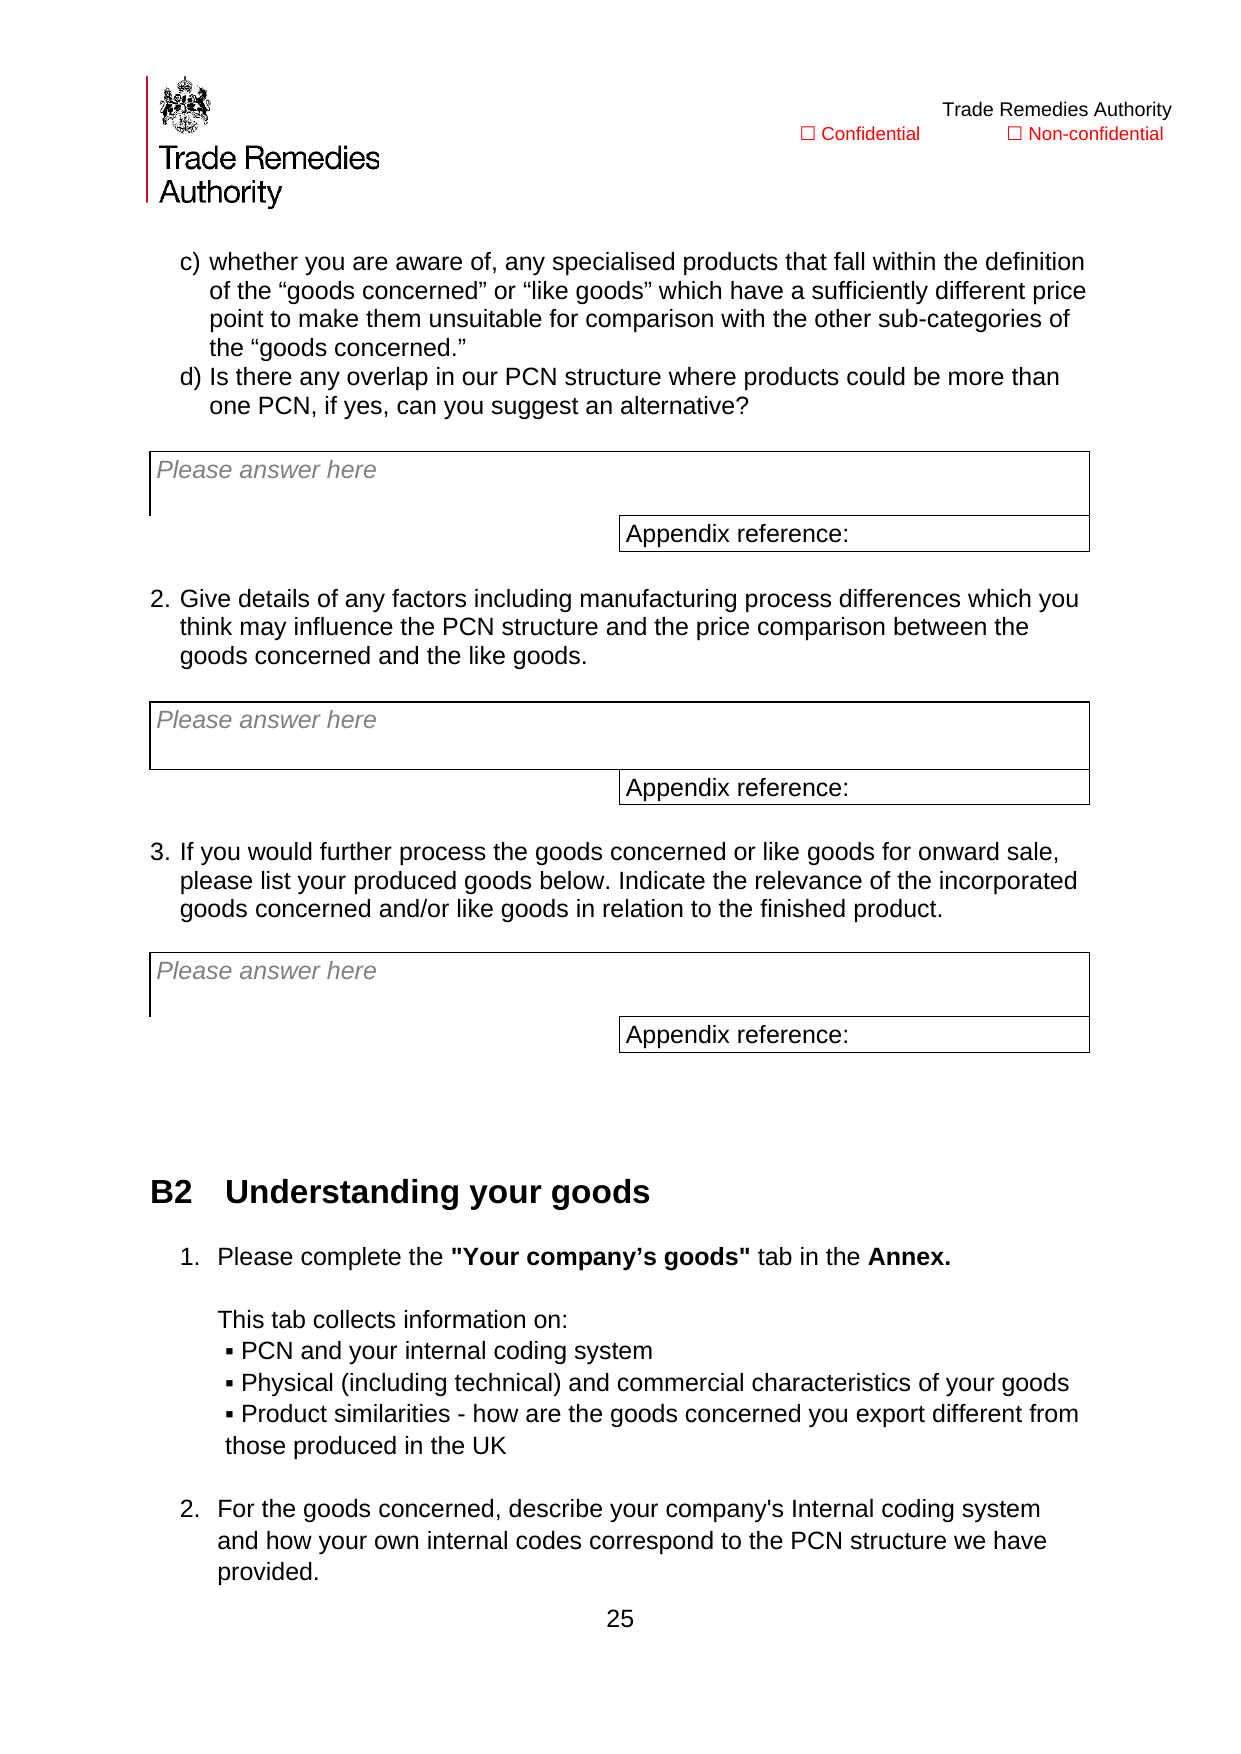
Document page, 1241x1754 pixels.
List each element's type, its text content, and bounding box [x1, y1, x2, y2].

list For the goods concerned, describe your company's Internal coding system and how your own internal codes correspond to the PCN structure we have provided. [179, 1494, 1090, 1586]
table_cell [150, 516, 619, 551]
list whether you are aware of, any specialised products that fall within the definition of the “goods concerned” or “like goods” which have a sufficiently different price point to make them unsuitable for comparison with the other sub-categories of the “goods concerned.” [179, 247, 1090, 362]
list Give details of any factors including manufacturing process differences which you think may influence the PCN structure and the price comparison between the goods concerned and the like goods. [150, 584, 1090, 670]
table_cell Appendix reference: [620, 1017, 1089, 1052]
text ▪ Product similarities - how are the goods concerned you export different from those produced in the UK [225, 1399, 1090, 1460]
table_cell [150, 770, 619, 804]
text ▪ Physical (including technical) and commercial characteristics of your goods [179, 1368, 1090, 1397]
table_header Please answer here [151, 953, 1089, 1016]
list Is there any overlap in our PCN structure where products could be more than one PCN, if yes, can you suggest an alternative? [179, 362, 1090, 419]
table_cell [150, 1017, 619, 1052]
subtitle B2 Understanding your goods [150, 1172, 1090, 1211]
list Please complete the "Your company’s goods" tab in the Annex. [179, 1242, 1090, 1302]
text ▪ PCN and your internal coding system [179, 1336, 1090, 1365]
table_header Please answer here [151, 703, 1089, 769]
text This tab collects information on: [179, 1305, 1090, 1333]
table_cell Appendix reference: [620, 770, 1089, 804]
table_cell Appendix reference: [620, 516, 1089, 551]
table_header Please answer here [151, 452, 1089, 515]
list If you would further process the goods concerned or like goods for onward sale, please list your produced goods below. Indicate the relevance of the incorporated goods concerned and/or like goods in relation to the finished product. [150, 837, 1090, 923]
